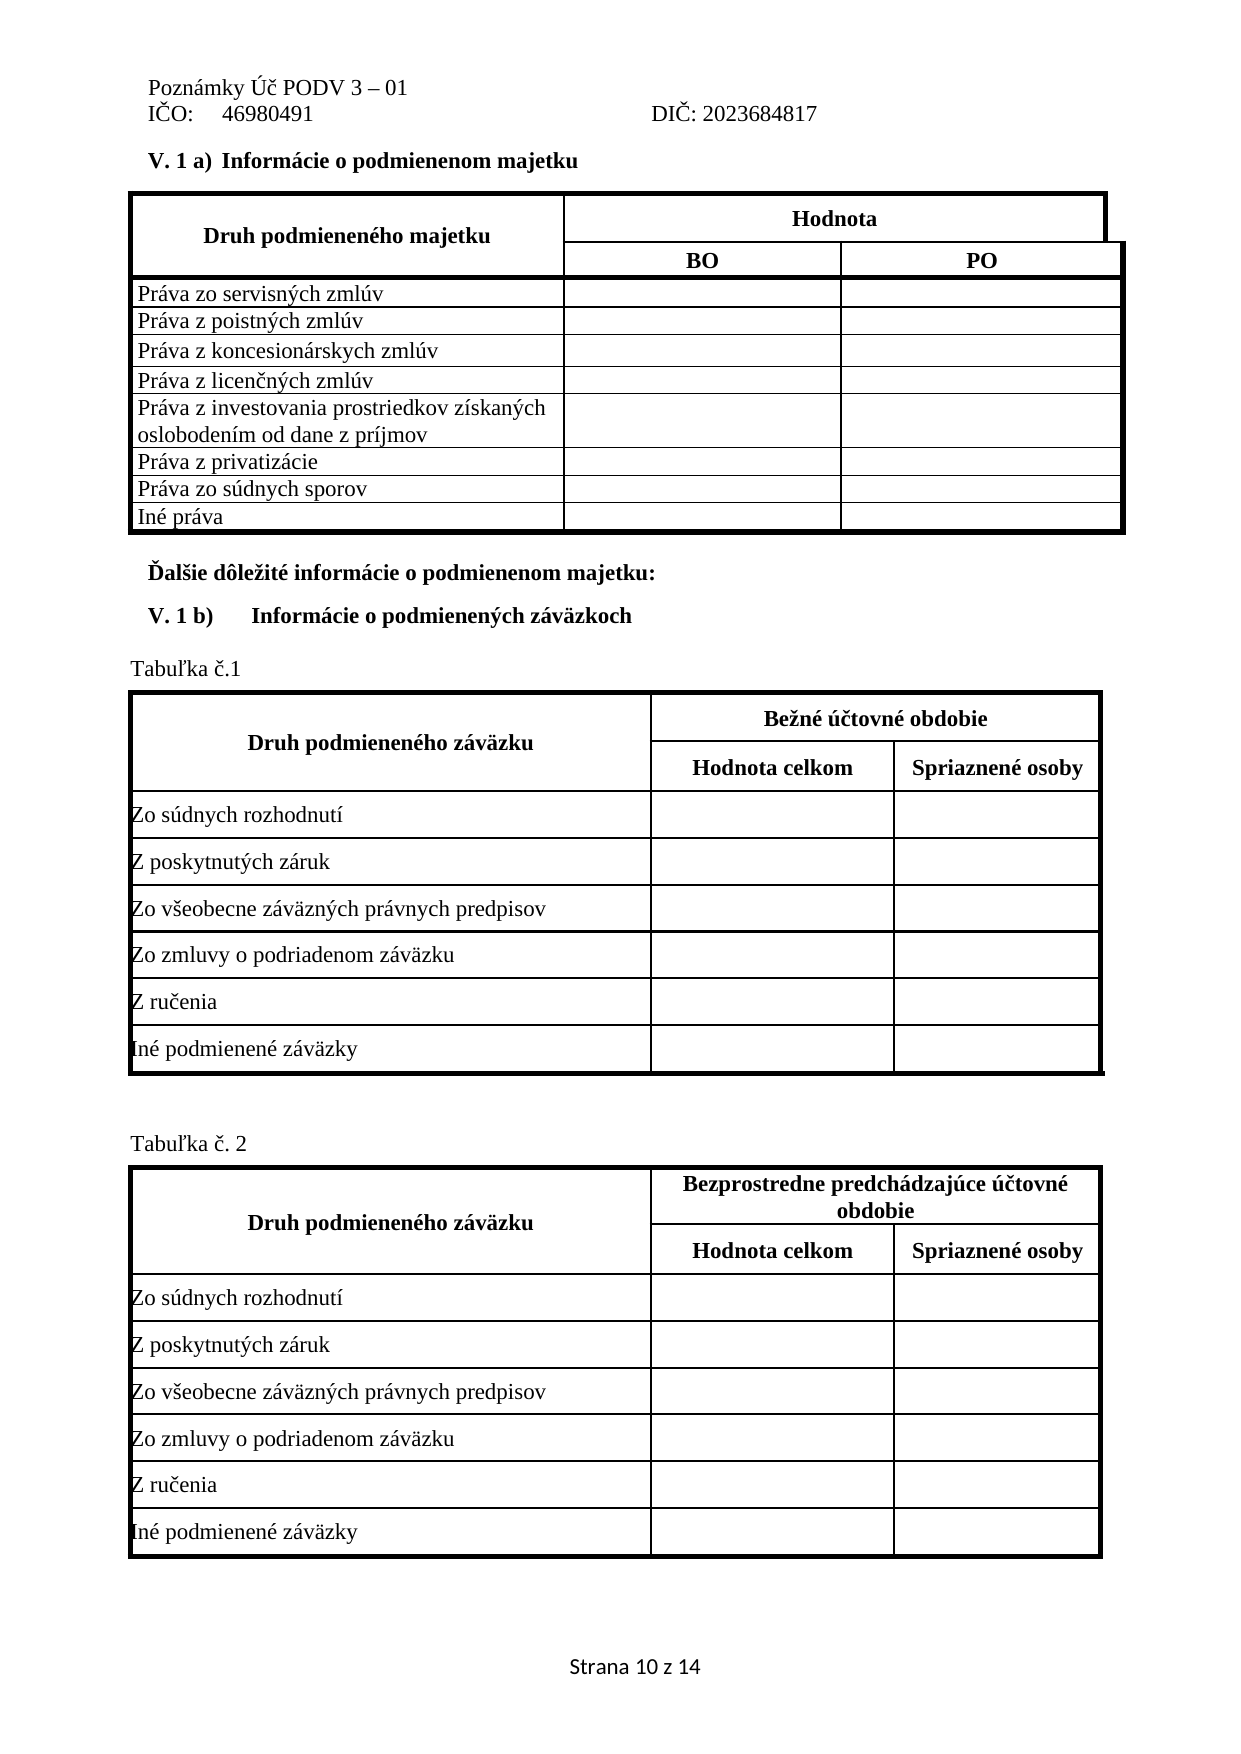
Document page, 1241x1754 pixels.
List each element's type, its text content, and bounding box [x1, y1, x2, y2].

table_cell PO [842, 243, 1120, 275]
table_header [445, 646, 561, 690]
table_cell [895, 1275, 1098, 1320]
table_cell Spriaznené osoby [895, 742, 1098, 790]
table_cell [1103, 1460, 1109, 1507]
table_cell Druh podmieneného záväzku [133, 695, 650, 790]
table_cell [842, 280, 1120, 306]
table_header [1113, 191, 1123, 241]
table_cell Práva z privatizácie [133, 448, 563, 474]
table_cell [1103, 1273, 1109, 1320]
table_cell Spriaznené osoby [895, 1225, 1098, 1273]
table_cell [652, 1415, 893, 1460]
table_cell [1103, 1507, 1109, 1554]
table_cell Tabuľka č. 2 [130, 1121, 334, 1165]
table_cell Zo zmluvy o podriadenom záväzku [133, 933, 650, 977]
table_cell [565, 308, 840, 334]
table_cell Hodnota celkom [652, 1225, 893, 1273]
table_cell [895, 1026, 1098, 1071]
table_cell [751, 1076, 878, 1121]
table_cell [842, 448, 1120, 474]
table_header [894, 646, 1082, 690]
table_header [1084, 646, 1109, 690]
table_cell BO [565, 243, 840, 275]
table_cell [878, 1121, 894, 1165]
table_cell [895, 933, 1098, 977]
text V. 1 a) Informácie o podmienenom majetku [148, 148, 1122, 174]
table_cell [652, 1369, 893, 1413]
table_cell [334, 1121, 445, 1165]
table_cell Iné podmienené záväzky [133, 1509, 650, 1554]
table_header [334, 646, 445, 690]
table_header Hodnota [565, 196, 1103, 241]
text V. 1 b) Informácie o podmienených záväzkoch [148, 602, 1122, 629]
table_cell [565, 280, 840, 306]
table_cell [652, 792, 893, 837]
table_cell Práva z investovania prostriedkov získaných oslobodením od dane z príjmov [133, 394, 563, 447]
table_header Tabuľka č.1 [130, 646, 334, 690]
table_cell [565, 367, 840, 393]
table_cell [895, 1415, 1098, 1460]
table_cell [1082, 1076, 1105, 1121]
table_cell [561, 1121, 569, 1165]
table_cell [1103, 1320, 1109, 1367]
table_cell [1103, 1367, 1109, 1413]
table_cell [652, 1509, 893, 1554]
table_cell Zo súdnych rozhodnutí [133, 792, 650, 837]
table_cell [895, 1509, 1098, 1554]
table_cell [895, 792, 1098, 837]
table_cell Práva zo súdnych sporov [133, 476, 563, 502]
table_cell Práva zo servisných zmlúv [133, 280, 563, 306]
table_cell [895, 839, 1098, 883]
table_cell Z poskytnutých záruk [133, 1322, 650, 1367]
table_header [751, 646, 878, 690]
table_cell [1103, 1223, 1109, 1273]
table_cell Práva z koncesionárskych zmlúv [133, 335, 563, 366]
table_cell [234, 1076, 334, 1121]
table_cell [652, 1322, 893, 1367]
table_cell [895, 1369, 1098, 1413]
table_cell [652, 933, 893, 977]
table_cell [842, 308, 1120, 334]
table_cell [842, 335, 1120, 366]
table_cell [1103, 740, 1109, 790]
table_cell [1103, 1024, 1109, 1071]
table_cell [842, 367, 1120, 393]
table_cell [445, 1121, 561, 1165]
table_cell [565, 335, 840, 366]
table_cell Bežné účtovné obdobie [652, 695, 1098, 740]
table_cell [652, 1026, 893, 1071]
table_cell Bezprostredne predchádzajúce účtovné obdobie [652, 1170, 1098, 1223]
table_cell [751, 1121, 878, 1165]
table_cell [1103, 884, 1109, 930]
table_cell [895, 1462, 1098, 1507]
table_cell Z poskytnutých záruk [133, 839, 650, 883]
table_cell Zo všeobecne záväzných právnych predpisov [133, 1369, 650, 1413]
table_cell [842, 476, 1120, 502]
table_cell [565, 394, 840, 447]
table_cell [565, 503, 840, 529]
table_cell Druh podmieneného záväzku [133, 1170, 650, 1273]
table_header Druh podmieneného majetku [133, 196, 563, 275]
table_cell [652, 979, 893, 1024]
table_cell [652, 886, 893, 930]
table_cell [1084, 1121, 1109, 1165]
table_cell [842, 503, 1120, 529]
table_cell Z ručenia [133, 1462, 650, 1507]
table_cell Z ručenia [133, 979, 650, 1024]
table_header [878, 646, 894, 690]
table_cell Iné podmienené záväzky [133, 1026, 650, 1071]
table_cell [130, 1076, 234, 1121]
table_cell Zo zmluvy o podriadenom záväzku [133, 1415, 650, 1460]
table_cell [334, 1076, 445, 1121]
table_header [569, 646, 751, 690]
table_cell Zo súdnych rozhodnutí [133, 1275, 650, 1320]
table_cell [1103, 790, 1109, 837]
table_cell [569, 1121, 751, 1165]
table_cell [569, 1076, 751, 1121]
table_cell [1103, 1165, 1109, 1223]
table_cell [842, 394, 1120, 447]
table_header [561, 646, 569, 690]
table_cell [445, 1076, 561, 1121]
table_cell Hodnota celkom [652, 742, 893, 790]
table_cell [1103, 930, 1109, 977]
text Ďalšie dôležité informácie o podmienenom majetku: [148, 559, 1122, 586]
table_cell [1103, 977, 1109, 1024]
table_cell [895, 979, 1098, 1024]
table_cell Iné práva [133, 503, 563, 529]
table_cell [1103, 837, 1109, 883]
table_cell [894, 1121, 1082, 1165]
table_cell [652, 1275, 893, 1320]
table_cell Zo všeobecne záväzných právnych predpisov [133, 886, 650, 930]
table_cell [565, 448, 840, 474]
table_cell [895, 1322, 1098, 1367]
table_cell [1103, 1413, 1109, 1460]
table_cell Práva z licenčných zmlúv [133, 367, 563, 393]
table_cell [652, 839, 893, 883]
table_cell [652, 1462, 893, 1507]
table_cell [878, 1076, 894, 1121]
table_cell [565, 476, 840, 502]
table_cell Práva z poistných zmlúv [133, 308, 563, 334]
table_cell [561, 1076, 569, 1121]
table_cell [894, 1076, 1082, 1121]
table_cell [895, 886, 1098, 930]
table_header [1108, 191, 1113, 241]
table_cell [1105, 1071, 1109, 1121]
table_cell [1103, 690, 1109, 740]
